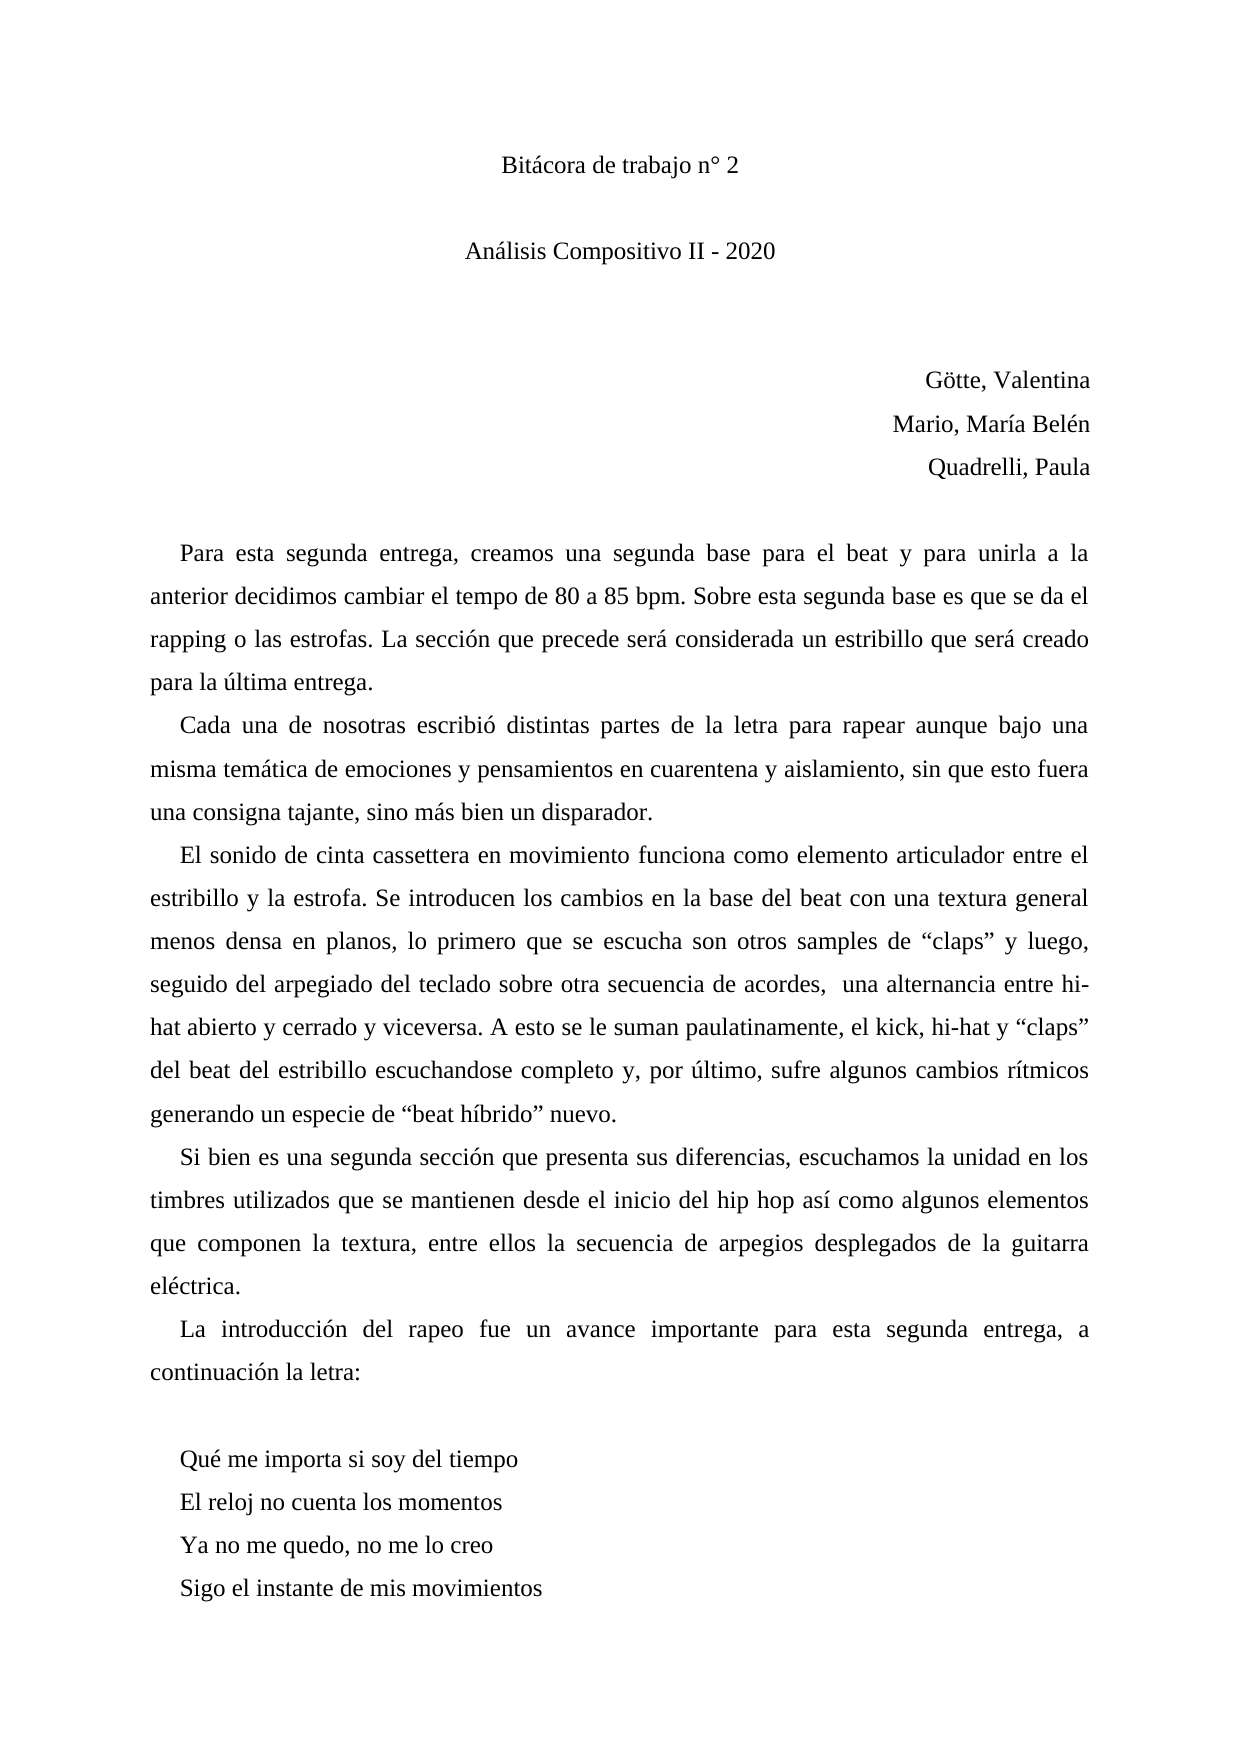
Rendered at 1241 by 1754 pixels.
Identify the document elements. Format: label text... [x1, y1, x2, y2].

text Quadrelli, Paula [150, 452, 1090, 481]
text Cada una de nosotras escribió distintas partes de la letra para rapear aunque bajo una misma temática de emociones y pensamientos en cuarentena y aislamiento, sin que esto fuera una consigna tajante, sino más bien un disparador. [150, 711, 1090, 826]
text El reloj no cuenta los momentos [150, 1487, 1090, 1516]
text Bitácora de trabajo n° 2 [150, 150, 1090, 179]
text El sonido de cinta cassettera en movimiento funciona como elemento articulador entre el estribillo y la estrofa. Se introducen los cambios en la base del beat con una textura general menos densa en planos, lo primero que se escucha son otros samples de “claps” y luego, seguido del arpegiado del teclado sobre otra secuencia de acordes, una alternancia entre hi-hat abierto y cerrado y viceversa. A esto se le suman paulatinamente, el kick, hi-hat y “claps” del beat del estribillo escuchandose completo y, por último, sufre algunos cambios rítmicos generando un especie de “beat híbrido” nuevo. [150, 840, 1090, 1127]
text Götte, Valentina [150, 366, 1090, 394]
text Qué me importa si soy del tiempo [150, 1444, 1090, 1472]
text Ya no me quedo, no me lo creo [150, 1530, 1090, 1559]
text La introducción del rapeo fue un avance importante para esta segunda entrega, a continuación la letra: [150, 1314, 1090, 1386]
text Mario, María Belén [150, 409, 1090, 437]
text Para esta segunda entrega, creamos una segunda base para el beat y para unirla a la anterior decidimos cambiar el tempo de 80 a 85 bpm. Sobre esta segunda base es que se da el rapping o las estrofas. La sección que precede será considerada un estribillo que será creado para la última entrega. [150, 538, 1090, 696]
text Sigo el instante de mis movimientos [150, 1573, 1090, 1602]
text Si bien es una segunda sección que presenta sus diferencias, escuchamos la unidad en los timbres utilizados que se mantienen desde el inicio del hip hop así como algunos elementos que componen la textura, entre ellos la secuencia de arpegios desplegados de la guitarra eléctrica. [150, 1142, 1090, 1300]
text Análisis Compositivo II - 2020 [150, 236, 1090, 265]
